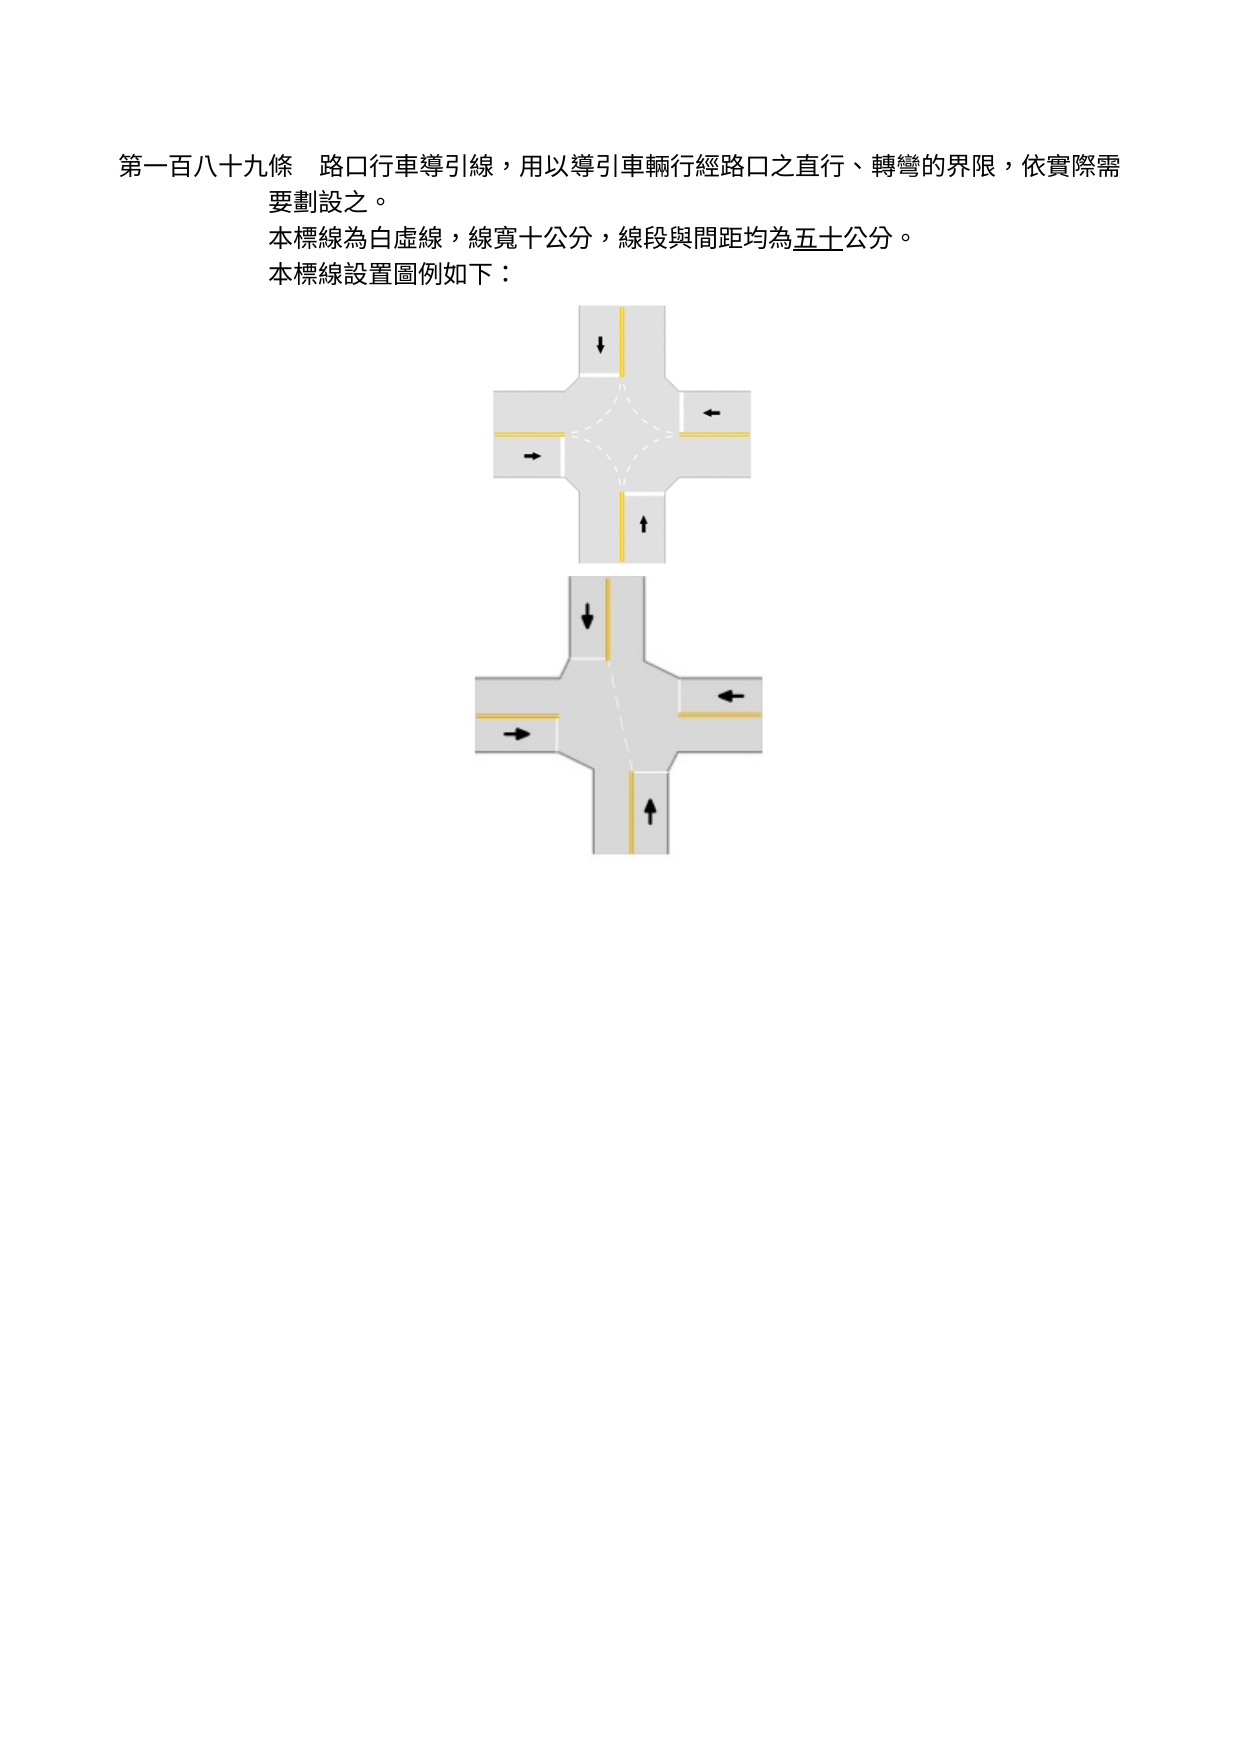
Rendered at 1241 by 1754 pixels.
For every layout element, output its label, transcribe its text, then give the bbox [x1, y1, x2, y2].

text 本標線設置圖例如下： [268, 255, 1122, 291]
text 本標線為白虛線，線寬十公分，線段與間距均為五十公分。 [268, 218, 1122, 255]
text 第一百八十九條 路口行車導引線，用以導引車輛行經路口之直行、轉彎的界限，依實際需要劃設之。 [118, 146, 1122, 218]
